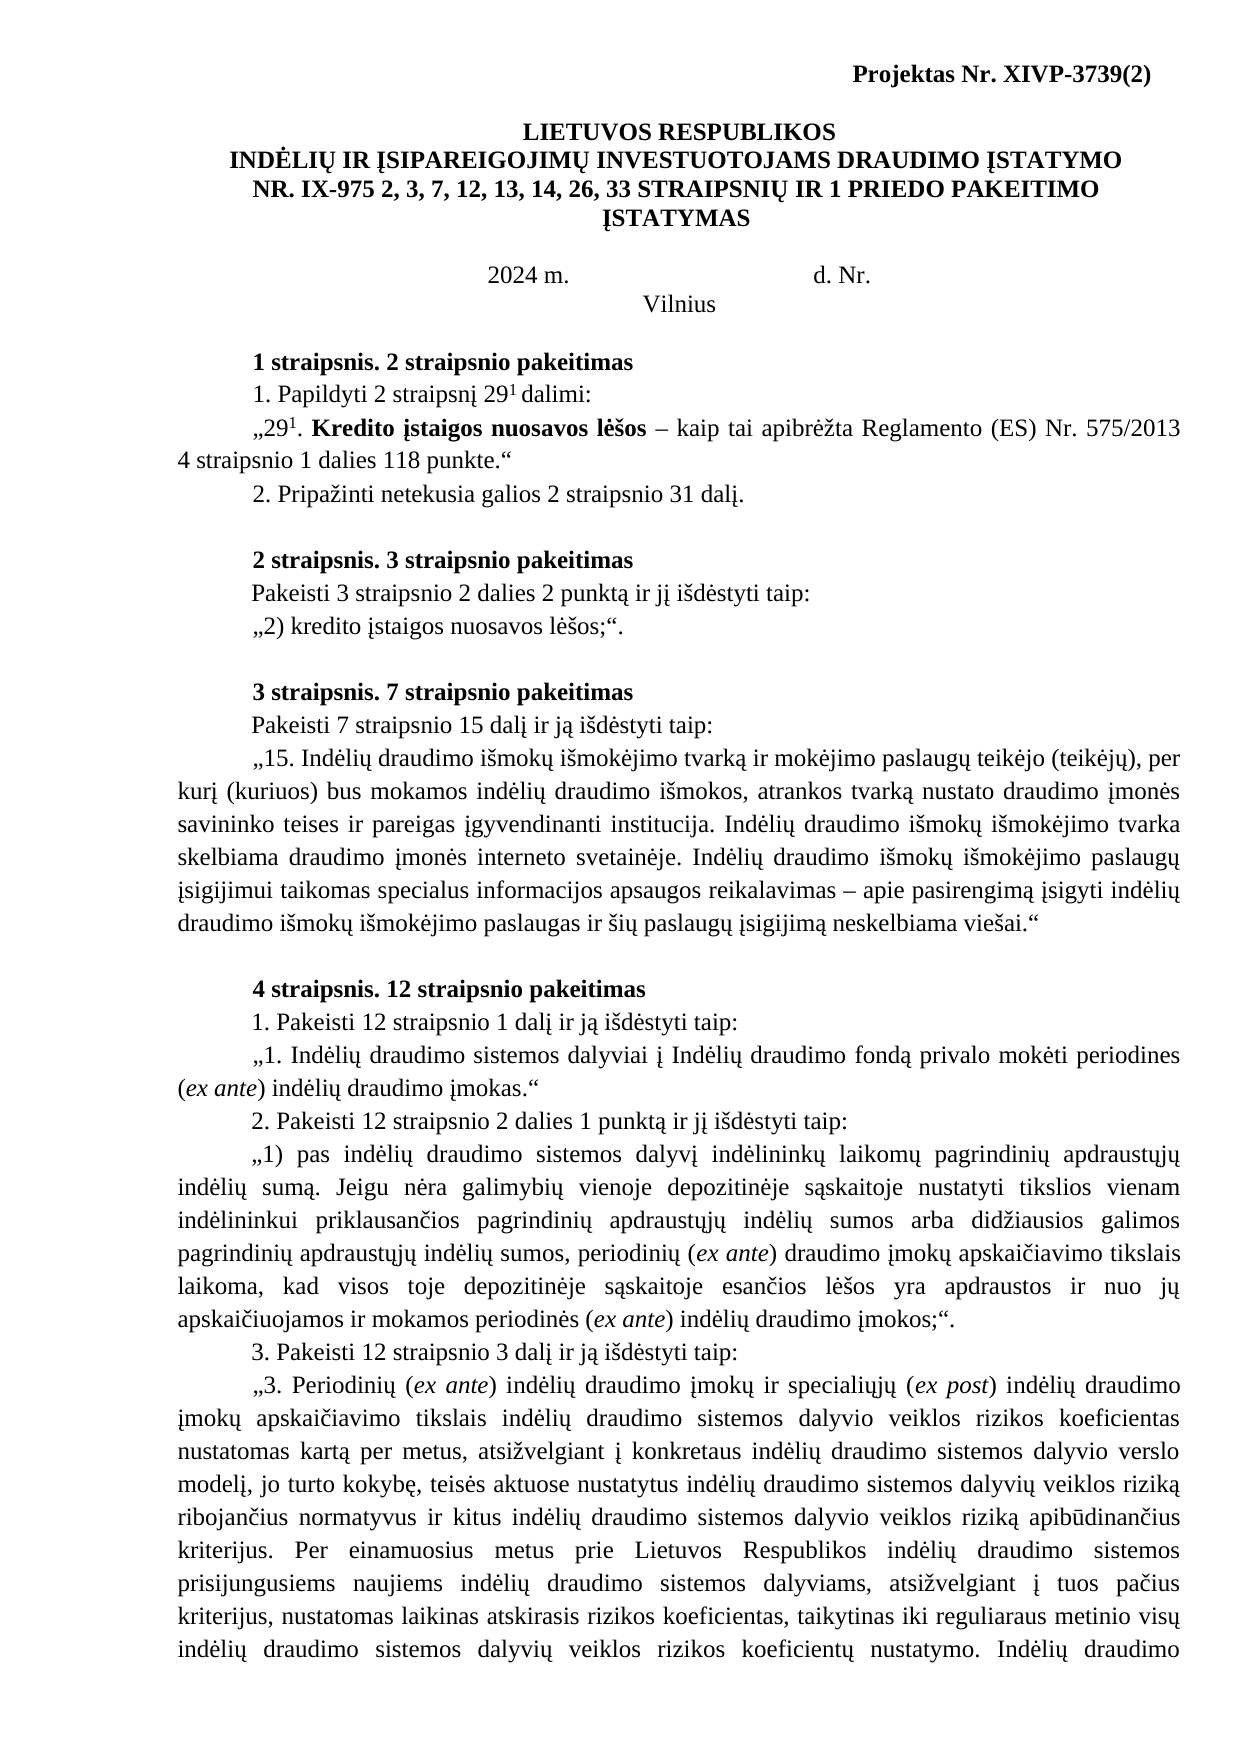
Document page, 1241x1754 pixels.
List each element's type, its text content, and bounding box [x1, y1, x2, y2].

text 2 straipsnis. 3 straipsnio pakeitimas [177, 545, 1181, 573]
text 1. Papildyti 2 straipsnį 291 dalimi: [252, 379, 1181, 408]
text „291. Kredito įstaigos nuosavos lėšos – kaip tai apibrėžta Reglamento (ES) Nr. 575/2013 4 straipsnio 1 dalies 118 punkte.“ [177, 413, 1181, 474]
text INDĖLIŲ IR ĮSIPAREIGOJIMŲ INVESTUOTOJAMS DRAUDIMO ĮSTATYMo NR. IX-975 2, 3, 7, 12, 13, 14, 26, 33 STRAIPSNIŲ IR 1 PRIEDO PAKEITIMO [177, 145, 1181, 203]
text 1. Pakeisti 12 straipsnio 1 dalį ir ją išdėstyti taip: [251, 1007, 1181, 1036]
text „3. Periodinių (ex ante) indėlių draudimo įmokų ir specialiųjų (ex post) indėlių draudimo įmokų apskaičiavimo tikslais indėlių draudimo sistemos dalyvio veiklos rizikos koeficientas nustatomas kartą per metus, atsižvelgiant į konkretaus indėlių draudimo sistemos dalyvio verslo modelį, jo turto kokybę, teisės aktuose nustatytus indėlių draudimo sistemos dalyvių veiklos riziką ribojančius normatyvus ir kitus indėlių draudimo sistemos dalyvio veiklos riziką apibūdinančius kriterijus. Per einamuosius metus prie Lietuvos Respublikos indėlių draudimo sistemos prisijungusiems naujiems indėlių draudimo sistemos dalyviams, atsižvelgiant į tuos pačius kriterijus, nustatomas laikinas atskirasis rizikos koeficientas, taikytinas iki reguliaraus metinio visų indėlių draudimo sistemos dalyvių veiklos rizikos koeficientų nustatymo. Indėlių draudimo [177, 1370, 1181, 1663]
text 1 straipsnis. 2 straipsnio pakeitimas [177, 347, 1181, 375]
text 2. Pakeisti 12 straipsnio 2 dalies 1 punktą ir jį išdėstyti taip: [251, 1106, 1181, 1135]
text „1) pas indėlių draudimo sistemos dalyvį indėlininkų laikomų pagrindinių apdraustųjų indėlių sumą. Jeigu nėra galimybių vienoje depozitinėje sąskaitoje nustatyti tikslios vienam indėlininkui priklausančios pagrindinių apdraustųjų indėlių sumos arba didžiausios galimos pagrindinių apdraustųjų indėlių sumos, periodinių (ex ante) draudimo įmokų apskaičiavimo tikslais laikoma, kad visos toje depozitinėje sąskaitoje esančios lėšos yra apdraustos ir nuo jų apskaičiuojamos ir mokamos periodinės (ex ante) indėlių draudimo įmokos;“. [177, 1139, 1181, 1333]
text 2. Pripažinti netekusia galios 2 straipsnio 31 dalį. [177, 479, 1181, 507]
text Projektas Nr. XIVP-3739(2) [717, 59, 1181, 88]
text Pakeisti 3 straipsnio 2 dalies 2 punktą ir jį išdėstyti taip: [177, 578, 1181, 606]
text „15. Indėlių draudimo išmokų išmokėjimo tvarką ir mokėjimo paslaugų teikėjo (teikėjų), per kurį (kuriuos) bus mokamos indėlių draudimo išmokos, atrankos tvarką nustato draudimo įmonės savininko teises ir pareigas įgyvendinanti institucija. Indėlių draudimo išmokų išmokėjimo tvarka skelbiama draudimo įmonės interneto svetainėje. Indėlių draudimo išmokų išmokėjimo paslaugų įsigijimui taikomas specialus informacijos apsaugos reikalavimas – apie pasirengimą įsigyti indėlių draudimo išmokų išmokėjimo paslaugas ir šių paslaugų įsigijimą neskelbiama viešai.“ [177, 743, 1181, 937]
text Vilnius [177, 289, 1181, 318]
text Pakeisti 7 straipsnio 15 dalį ir ją išdėstyti taip: [177, 710, 1181, 738]
text ĮSTATYMAS [177, 203, 1181, 232]
text 2024 m. d. Nr. [177, 260, 1181, 289]
text 3 straipsnis. 7 straipsnio pakeitimas [177, 677, 1181, 706]
text „2) kredito įstaigos nuosavos lėšos;“. [177, 611, 1181, 639]
text 3. Pakeisti 12 straipsnio 3 dalį ir ją išdėstyti taip: [251, 1337, 1181, 1366]
text 4 straipsnis. 12 straipsnio pakeitimas [177, 974, 1181, 1003]
text LIETUVOS RESPUBLIKOS [177, 117, 1181, 145]
text „1. Indėlių draudimo sistemos dalyviai į Indėlių draudimo fondą privalo mokėti periodines (ex ante) indėlių draudimo įmokas.“ [177, 1040, 1181, 1102]
